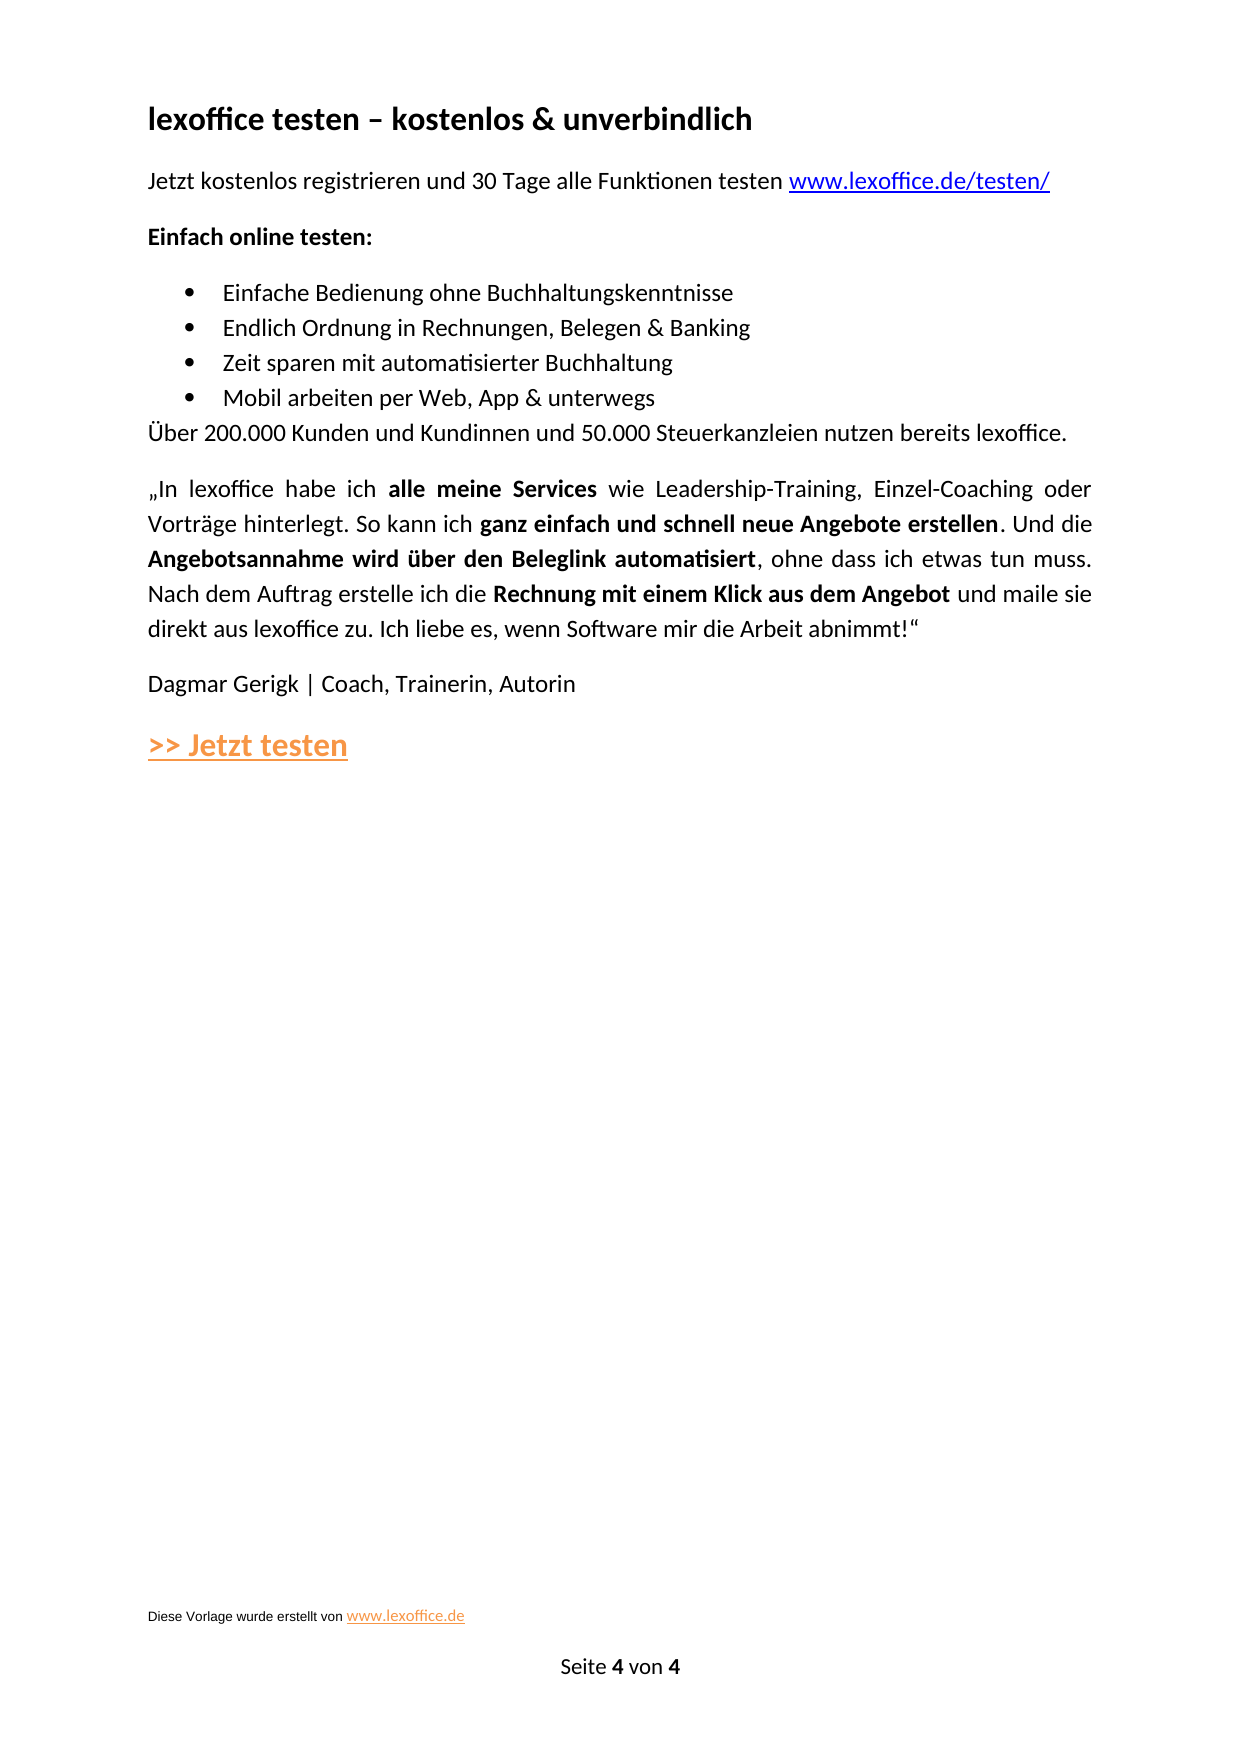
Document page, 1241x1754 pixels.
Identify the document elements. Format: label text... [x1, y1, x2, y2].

list Zeit sparen mit automatisierter Buchhaltung [185, 347, 1093, 377]
list Einfache Bedienung ohne Buchhaltungskenntnisse [185, 277, 1093, 307]
text >> Jetzt testen [148, 724, 1093, 765]
list Mobil arbeiten per Web, App & unterwegs [185, 382, 1093, 412]
text Jetzt kostenlos registrieren und 30 Tage alle Funktionen testen www.lexoffice.de/testen/ [148, 165, 1093, 196]
list Endlich Ordnung in Rechnungen, Belegen & Banking [185, 312, 1093, 342]
text Einfach online testen: [148, 221, 1093, 252]
text lexoffice testen – kostenlos & unverbindlich [148, 98, 1093, 138]
text Dagmar Gerigk | Coach, Trainerin, Autorin [148, 669, 1093, 699]
text „In lexoffice habe ich alle meine Services wie Leadership-Training, Einzel-Coaching oder Vorträge hinterlegt. So kann ich ganz einfach und schnell neue Angebote erstellen. Und die Angebotsannahme wird über den Beleglink automatisiert, ohne dass ich etwas tun muss. Nach dem Auftrag erstelle ich die Rechnung mit einem Klick aus dem Angebot und maile sie direkt aus lexoffice zu. Ich liebe es, wenn Software mir die Arbeit abnimmt!“ [148, 473, 1093, 643]
text Über 200.000 Kunden und Kundinnen und 50.000 Steuerkanzleien nutzen bereits lexoffice. [148, 417, 1093, 447]
